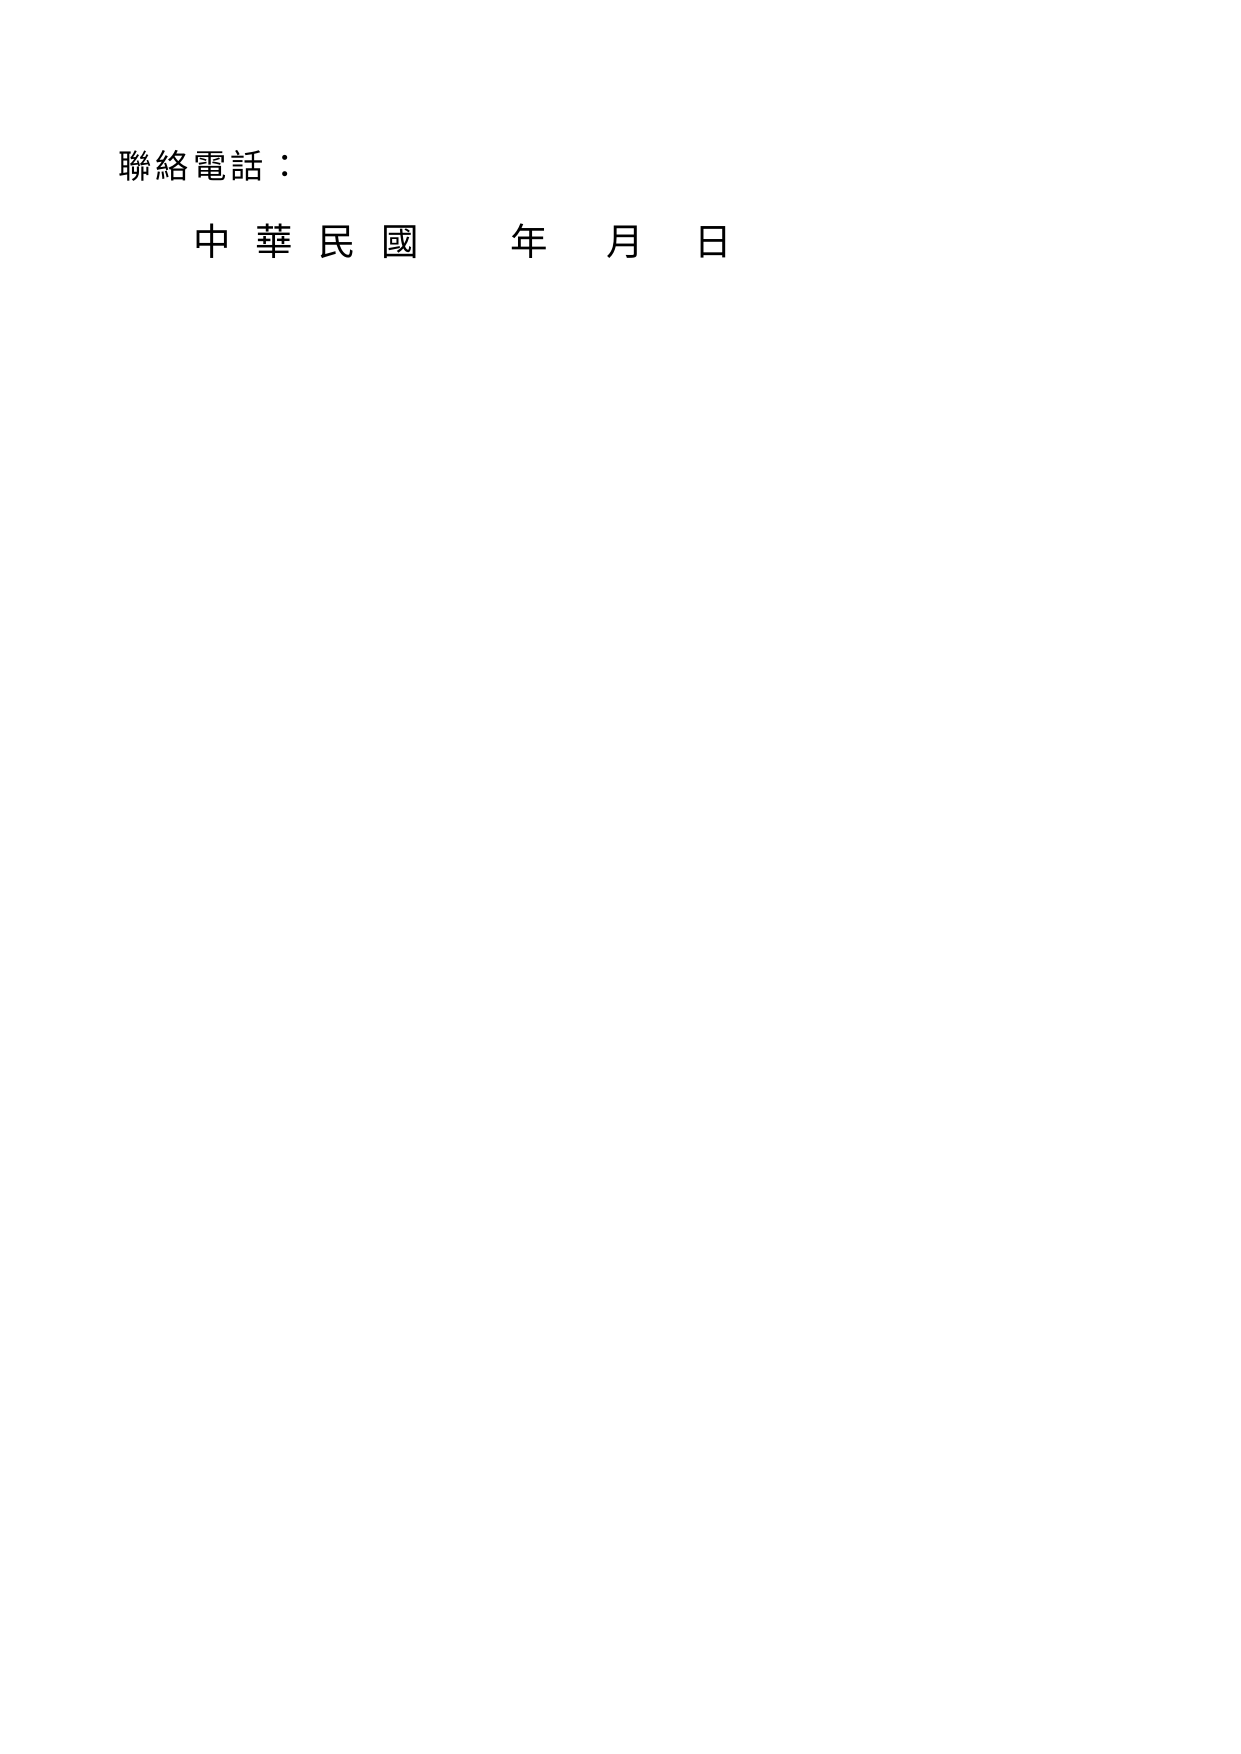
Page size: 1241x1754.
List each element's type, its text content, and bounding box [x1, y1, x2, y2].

text 中 華 民 國 年 月 日 [118, 202, 1122, 277]
text 聯絡電話： [118, 127, 1122, 202]
